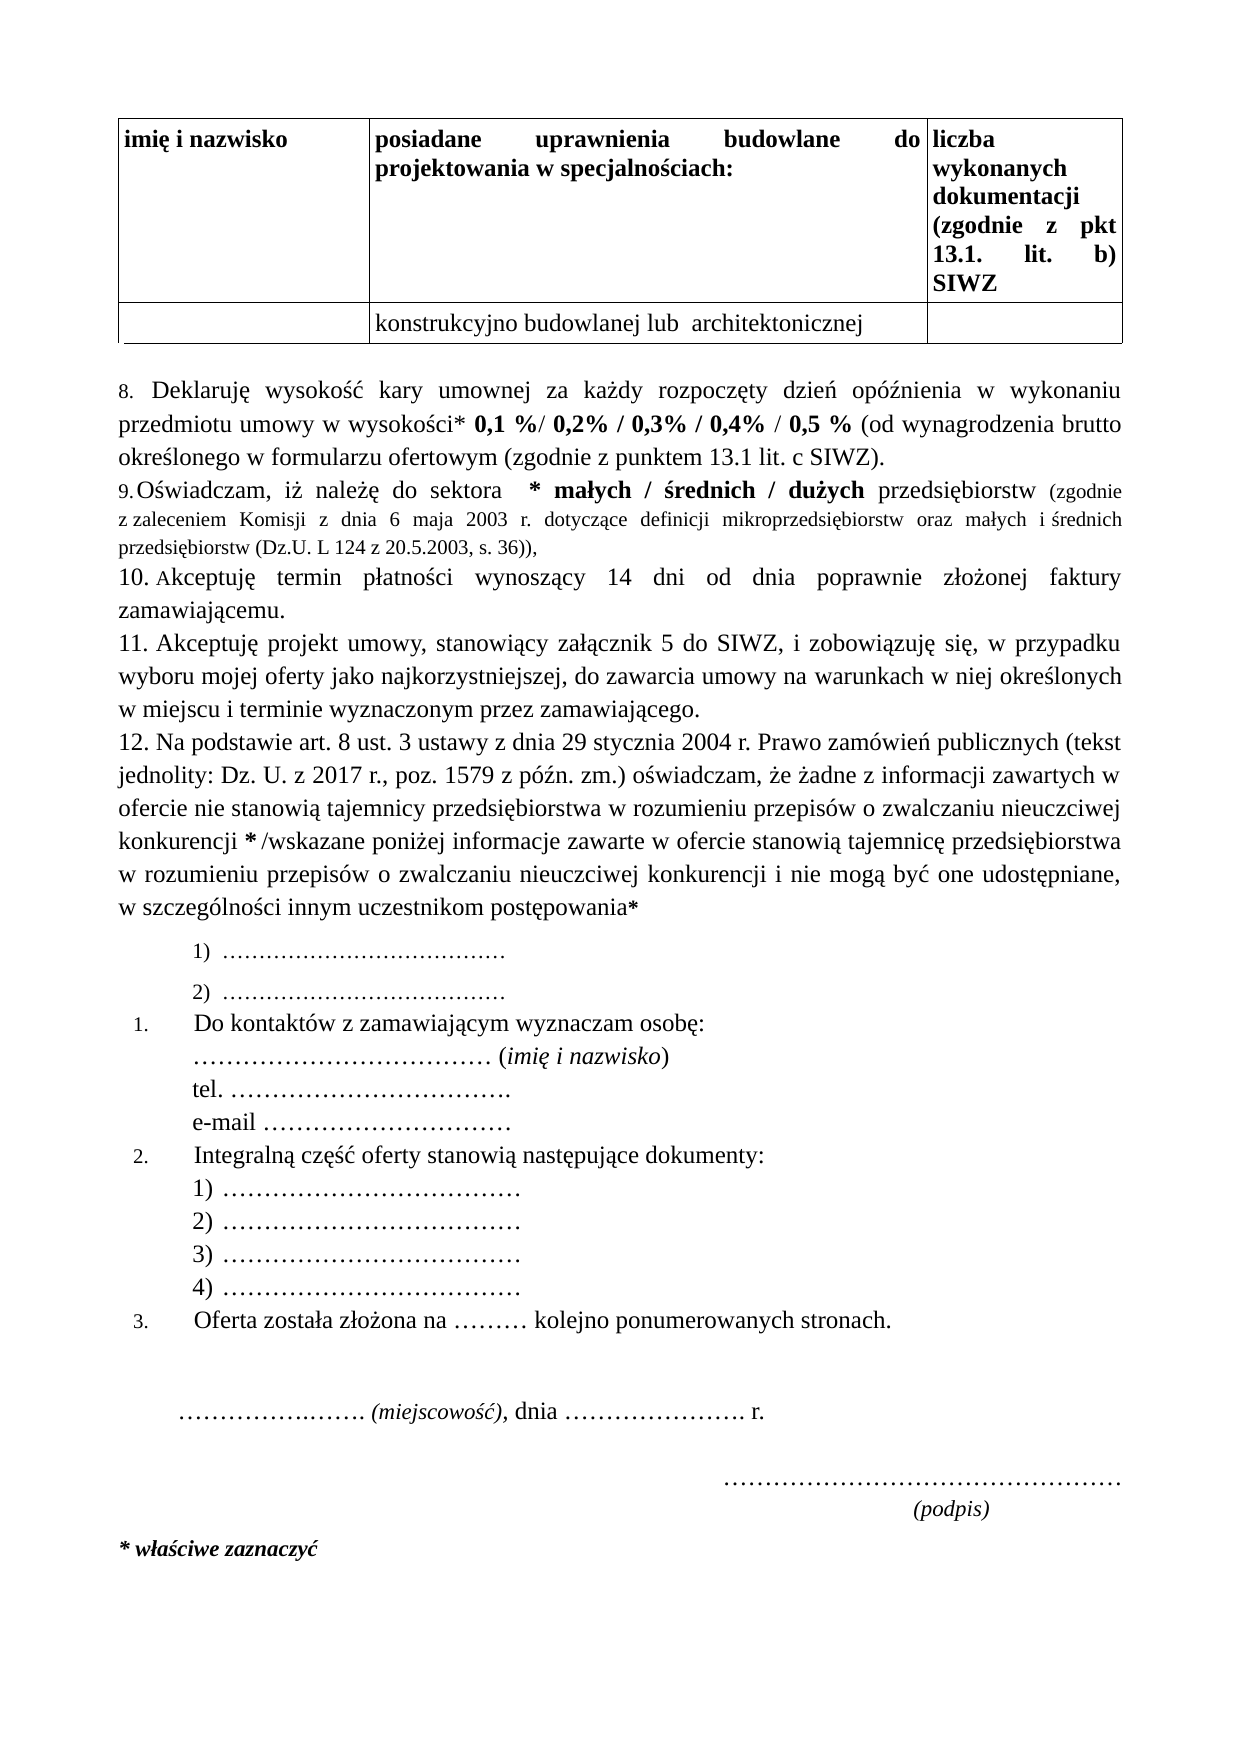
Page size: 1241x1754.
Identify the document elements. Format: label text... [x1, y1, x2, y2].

list ……………………………… [192, 1272, 1122, 1301]
text * właściwe zaznaczyć [118, 1535, 1122, 1561]
list Na podstawie art. 8 ust. 3 ustawy z dnia 29 stycznia 2004 r. Prawo zamówień publicznych (tekst jednolity: Dz. U. z 2017 r., poz. 1579 z późn. zm.) oświadczam, że żadne z informacji zawartych w ofercie nie stanowią tajemnicy przedsiębiorstwa w rozumieniu przepisów o zwalczaniu nieuczciwej konkurencji * /wskazane poniżej informacje zawarte w ofercie stanowią tajemnicę przedsiębiorstwa w rozumieniu przepisów o zwalczaniu nieuczciwej konkurencji i nie mogą być one udostępniane, w szczególności innym uczestnikom postępowania* [118, 727, 1122, 921]
list Oświadczam, iż należę do sektora * małych / średnich / dużych przedsiębiorstw (zgodnie z zaleceniem Komisji z dnia 6 maja 2003 r. dotyczące definicji mikroprzedsiębiorstw oraz małych i średnich przedsiębiorstw (Dz.U. L 124 z 20.5.2003, s. 36)), [118, 475, 1122, 559]
list ……………………………… [192, 1206, 1122, 1235]
table_header liczba wykonanych dokumentacji (zgodnie z pkt 13.1. lit. b) SIWZ [928, 119, 1122, 302]
text ……………………………… (imię i nazwisko) [192, 1041, 1122, 1070]
list Integralną część oferty stanowią następujące dokumenty: [133, 1140, 1122, 1169]
list Akceptuję projekt umowy, stanowiący załącznik 5 do SIWZ, i zobowiązuję się, w przypadku wyboru mojej oferty jako najkorzystniejszej, do zawarcia umowy na warunkach w niej określonych w miejscu i terminie wyznaczonym przez zamawiającego. [118, 628, 1122, 723]
list ………………………………… [192, 979, 1122, 1004]
list ……………………………… [192, 1173, 1122, 1202]
text (podpis) [118, 1496, 1122, 1522]
list Akceptuję termin płatności wynoszący 14 dni od dnia poprawnie złożonej faktury zamawiającemu. [118, 562, 1122, 624]
table_cell konstrukcyjno budowlanej lub architektonicznej [370, 303, 927, 342]
table_cell [928, 303, 1122, 342]
list ……………………………… [192, 1239, 1122, 1268]
list Oferta została złożona na ……… kolejno ponumerowanych stronach. [133, 1306, 1122, 1334]
table_header posiadane uprawnienia budowlane do projektowania w specjalnościach: [370, 119, 927, 302]
table_cell [119, 303, 369, 342]
list ………………………………… [192, 938, 1122, 963]
list Deklaruję wysokość kary umownej za każdy rozpoczęty dzień opóźnienia w wykonaniu przedmiotu umowy w wysokości* 0,1 %/ 0,2% / 0,3% / 0,4% / 0,5 % (od wynagrodzenia brutto określonego w formularzu ofertowym (zgodnie z punktem 13.1 lit. c SIWZ). [118, 376, 1122, 470]
text …………….……. (miejscowość), dnia …………………. r. [177, 1396, 1122, 1425]
list Do kontaktów z zamawiającym wyznaczam osobę: [133, 1008, 1122, 1037]
text e-mail ………………………… [192, 1107, 1122, 1136]
table_header imię i nazwisko [119, 119, 369, 302]
text ………………………………………… [162, 1462, 1122, 1491]
text tel. ……………………………. [192, 1074, 1122, 1103]
